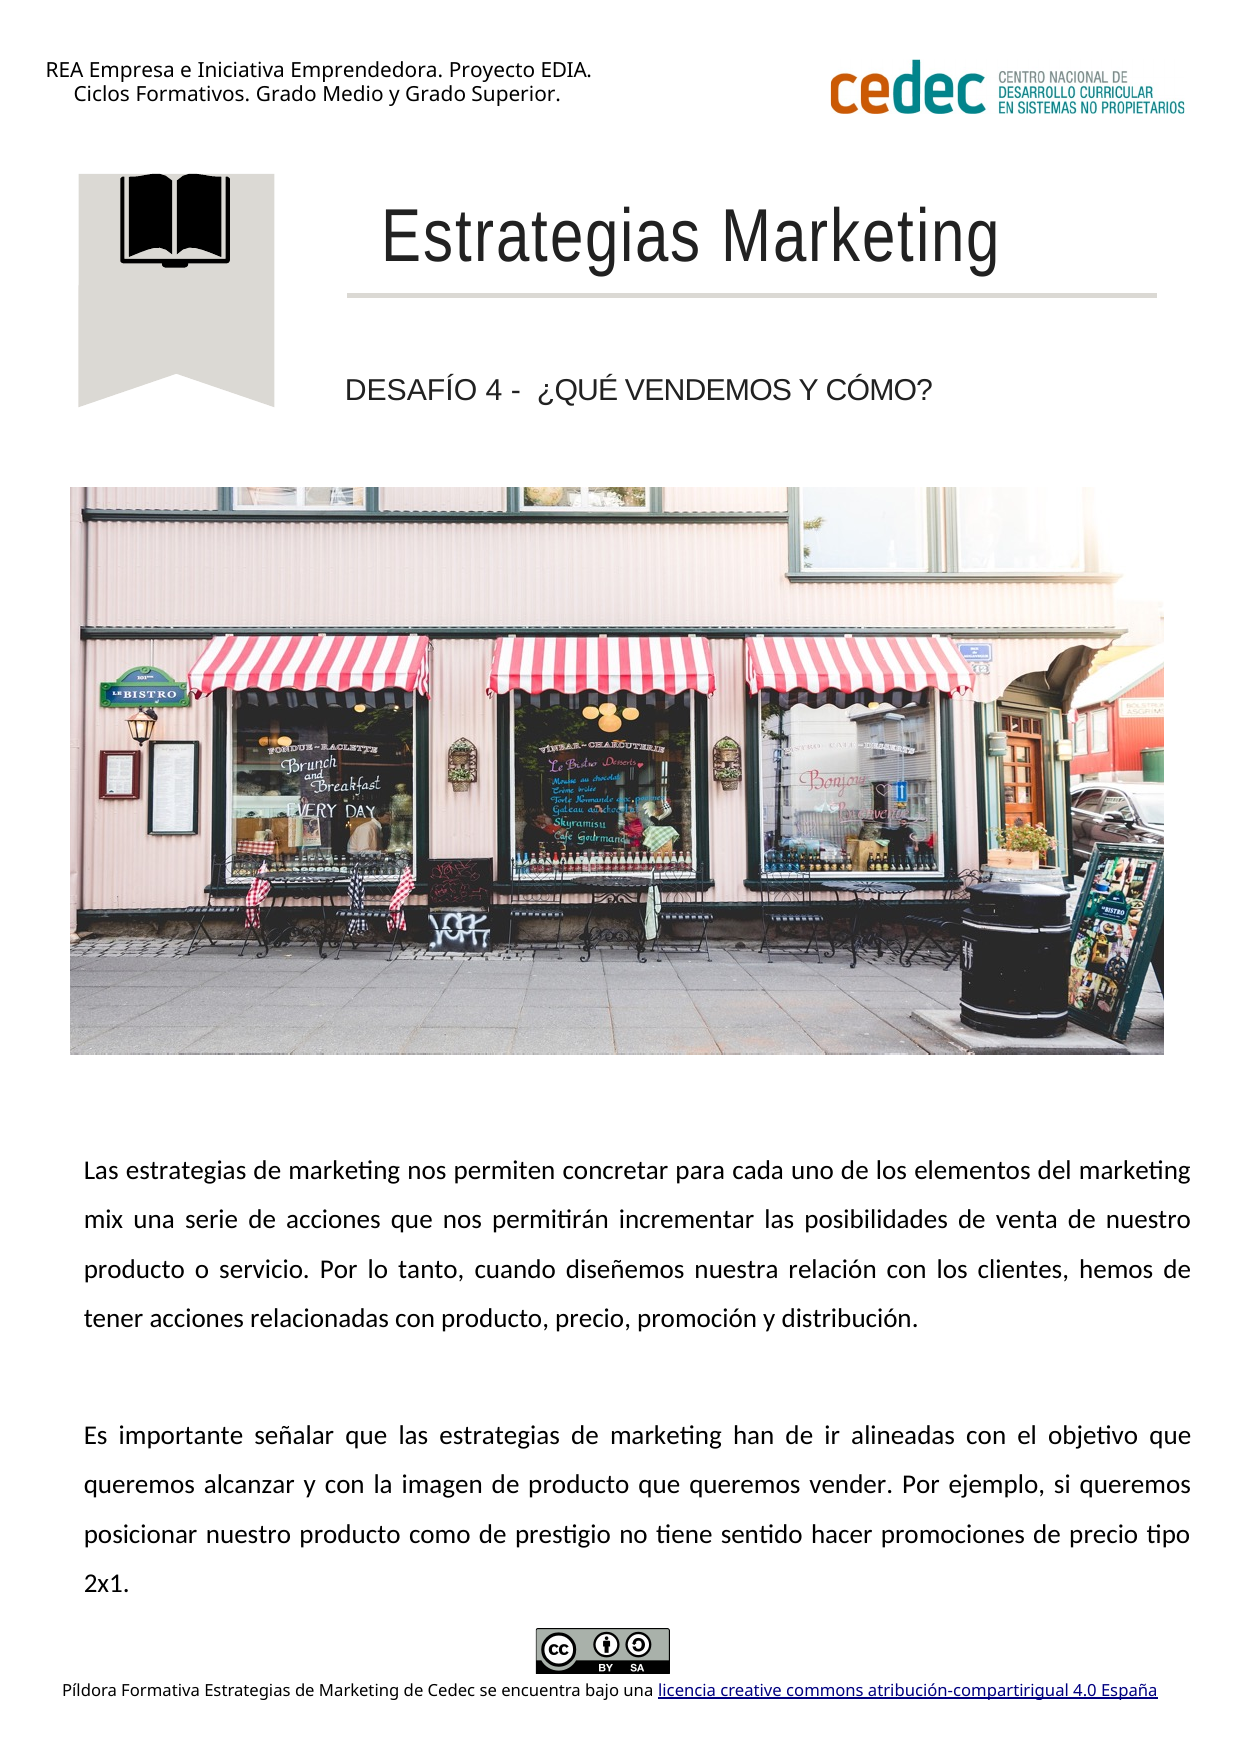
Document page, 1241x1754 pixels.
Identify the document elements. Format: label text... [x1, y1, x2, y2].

text DESAFÍO 4 - ¿QUÉ VENDEMOS Y CÓMO? [344, 371, 1193, 406]
text Es importante señalar que las estrategias de marketing han de ir alineadas con el objetivo que queremos alcanzar y con la imagen de producto que queremos vender. Por ejemplo, si queremos posicionar nuestro producto como de prestigio no tiene sentido hacer promociones de precio tipo 2x1. [83, 1418, 1193, 1599]
text Estrategias Marketing [344, 191, 1193, 277]
text Las estrategias de marketing nos permiten concretar para cada uno de los elementos del marketing mix una serie de acciones que nos permitirán incrementar las posibilidades de venta de nuestro producto o servicio. Por lo tanto, cuando diseñemos nuestra relación con los clientes, hemos de tener acciones relacionadas con producto, precio, promoción y distribución. [83, 1153, 1193, 1334]
